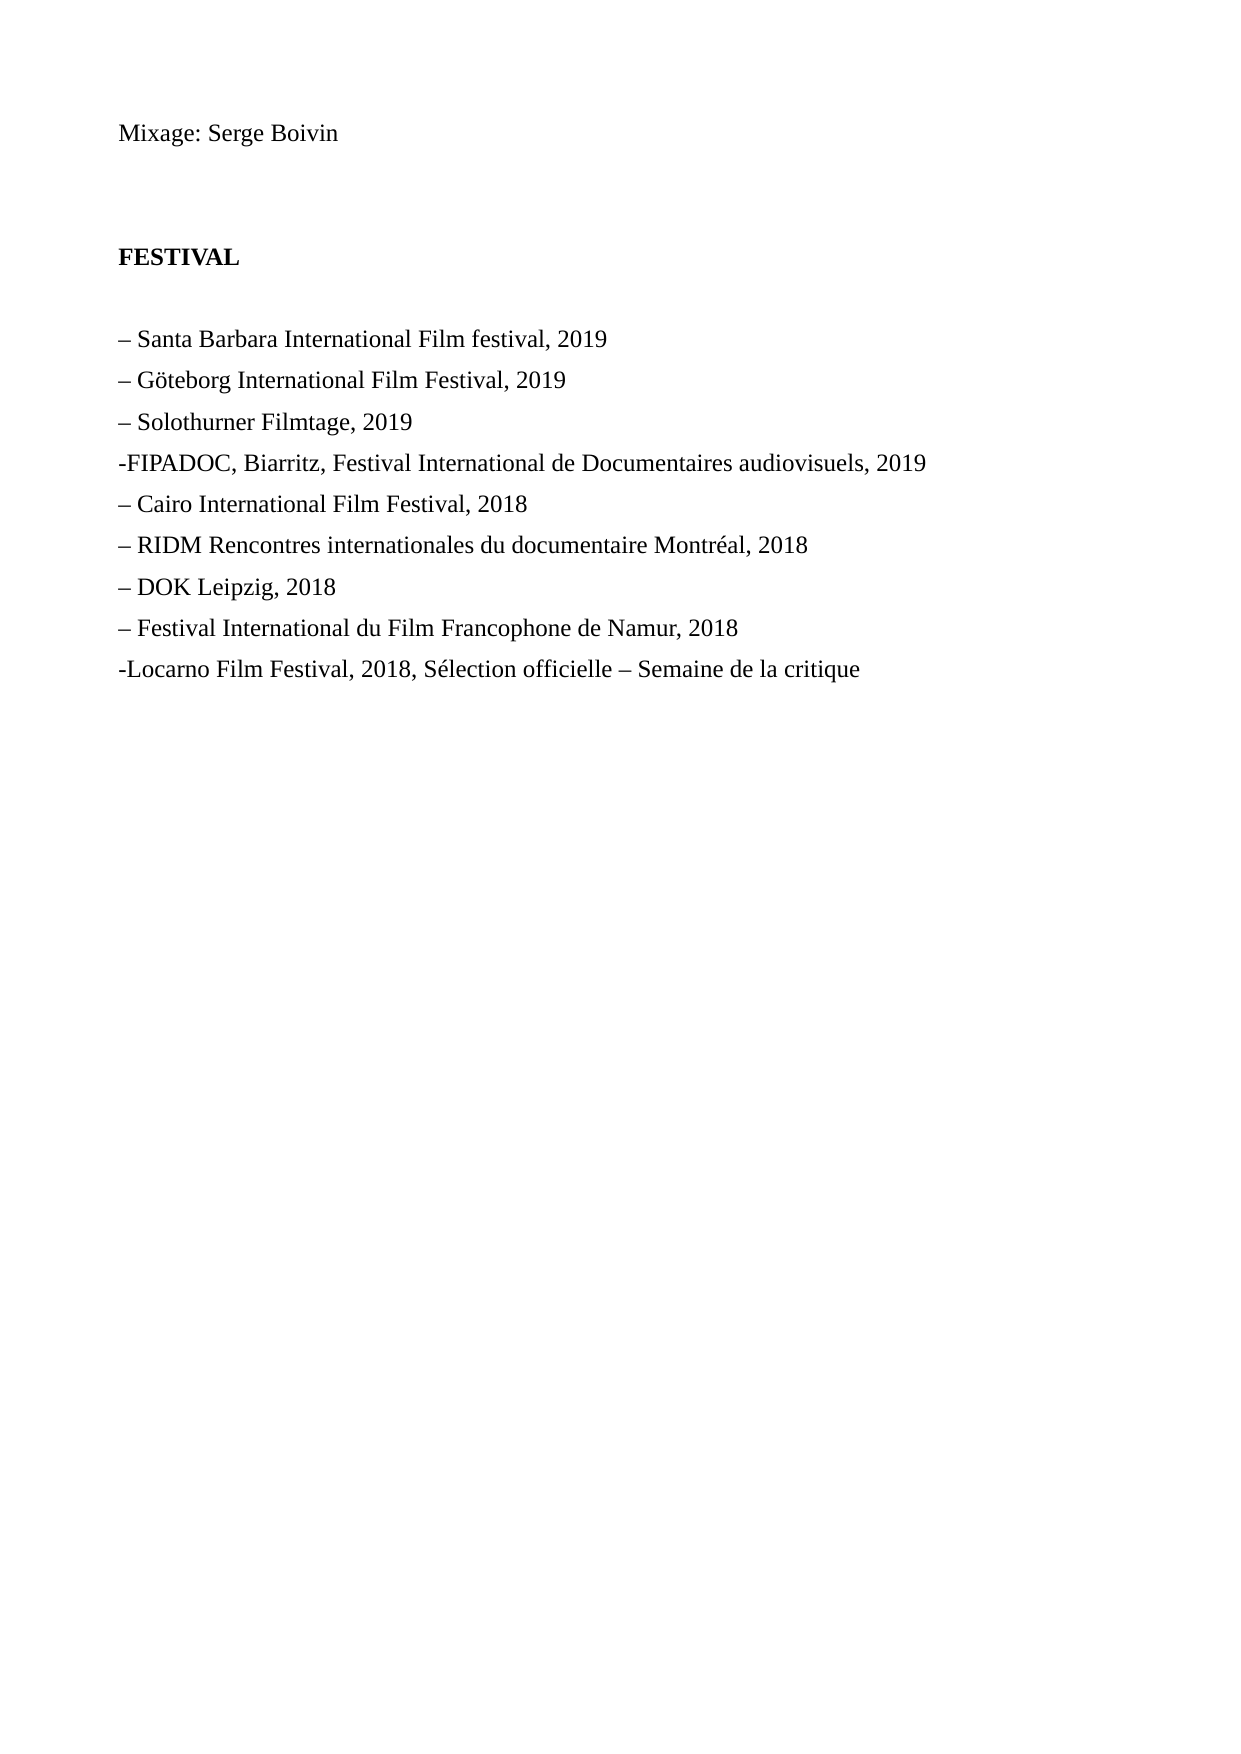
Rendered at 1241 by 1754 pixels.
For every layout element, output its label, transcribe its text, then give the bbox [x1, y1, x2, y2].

text – Solothurner Filmtage, 2019 [118, 407, 1122, 436]
text – DOK Leipzig, 2018 [118, 572, 1122, 601]
text – RIDM Rencontres internationales du documentaire Montréal, 2018 [118, 531, 1122, 559]
text Mixage: Serge Boivin [118, 118, 1122, 147]
text – Festival International du Film Francophone de Namur, 2018 [118, 613, 1122, 642]
text – Santa Barbara International Film festival, 2019 [118, 324, 1122, 353]
text FESTIVAL [118, 242, 1122, 271]
text – Göteborg International Film Festival, 2019 [118, 366, 1122, 394]
text -Locarno Film Festival, 2018, Sélection officielle – Semaine de la critique [118, 654, 1122, 683]
text – Cairo International Film Festival, 2018 [118, 489, 1122, 518]
text -FIPADOC, Biarritz, Festival International de Documentaires audiovisuels, 2019 [118, 448, 1122, 477]
